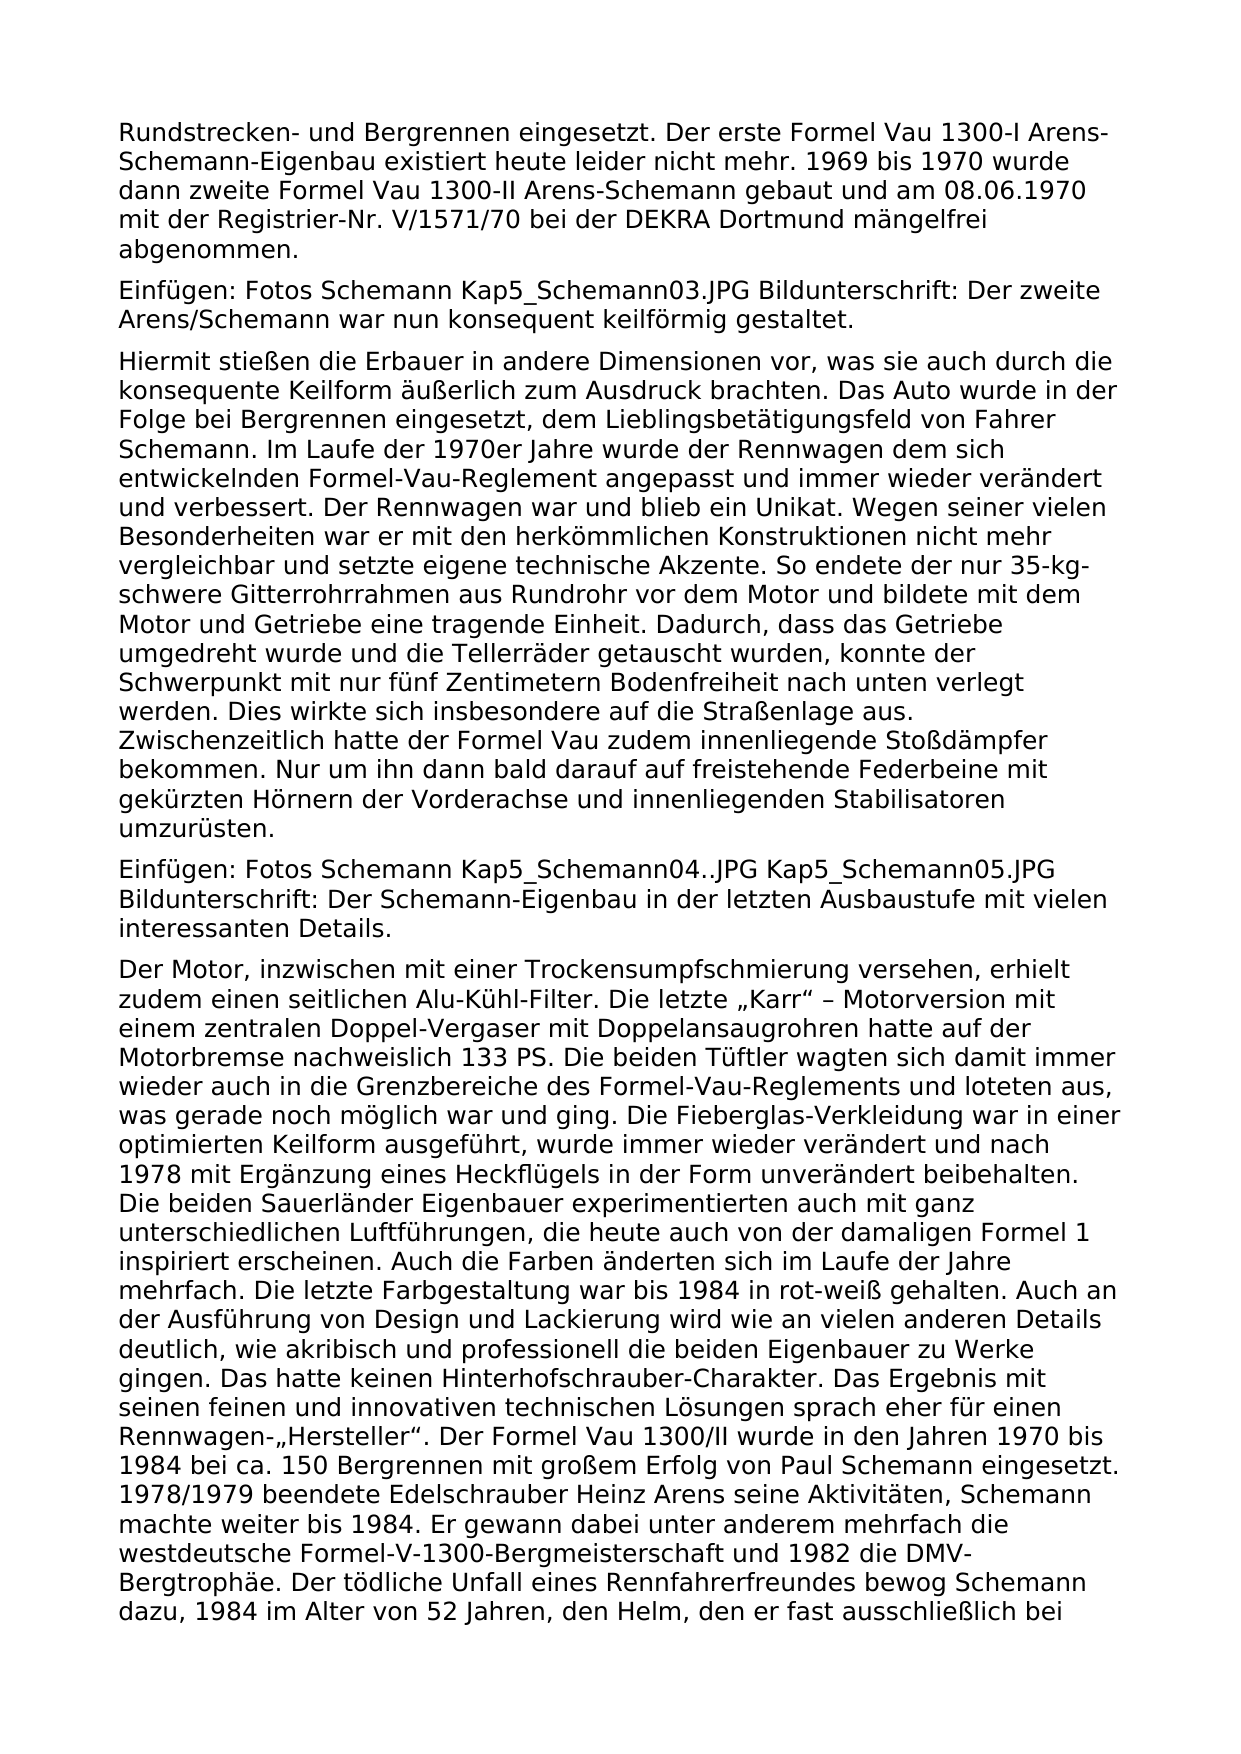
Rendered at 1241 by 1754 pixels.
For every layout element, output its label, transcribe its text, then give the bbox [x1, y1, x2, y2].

text Rundstrecken- und Bergrennen eingesetzt. Der erste Formel Vau 1300-I Arens-Schemann-Eigenbau existiert heute leider nicht mehr. 1969 bis 1970 wurde dann zweite Formel Vau 1300-II Arens-Schemann gebaut und am 08.06.1970 mit der Registrier-Nr. V/1571/70 bei der DEKRA Dortmund mängelfrei abgenommen. [118, 118, 1122, 264]
text Einfügen: Fotos Schemann Kap5_Schemann03.JPG Bildunterschrift: Der zweite Arens/Schemann war nun konsequent keilförmig gestaltet. [118, 276, 1122, 335]
text Einfügen: Fotos Schemann Kap5_Schemann04..JPG Kap5_Schemann05.JPG Bildunterschrift: Der Schemann-Eigenbau in der letzten Ausbaustufe mit vielen interessanten Details. [118, 856, 1122, 943]
text Der Motor, inzwischen mit einer Trockensumpfschmierung versehen, erhielt zudem einen seitlichen Alu-Kühl-Filter. Die letzte „Karr“ – Motorversion mit einem zentralen Doppel-Vergaser mit Doppelansaugrohren hatte auf der Motorbremse nachweislich 133 PS. Die beiden Tüftler wagten sich damit immer wieder auch in die Grenzbereiche des Formel-Vau-Reglements und loteten aus, was gerade noch möglich war und ging. Die Fieberglas-Verkleidung war in einer optimierten Keilform ausgeführt, wurde immer wieder verändert und nach 1978 mit Ergänzung eines Heckflügels in der Form unverändert beibehalten. Die beiden Sauerländer Eigenbauer experimentierten auch mit ganz unterschiedlichen Luftführungen, die heute auch von der damaligen Formel 1 inspiriert erscheinen. Auch die Farben änderten sich im Laufe der Jahre mehrfach. Die letzte Farbgestaltung war bis 1984 in rot-weiß gehalten. Auch an der Ausführung von Design und Lackierung wird wie an vielen anderen Details deutlich, wie akribisch und professionell die beiden Eigenbauer zu Werke gingen. Das hatte keinen Hinterhofschrauber-Charakter. Das Ergebnis mit seinen feinen und innovativen technischen Lösungen sprach eher für einen Rennwagen-„Hersteller“. Der Formel Vau 1300/II wurde in den Jahren 1970 bis 1984 bei ca. 150 Bergrennen mit großem Erfolg von Paul Schemann eingesetzt. 1978/1979 beendete Edelschrauber Heinz Arens seine Aktivitäten, Schemann machte weiter bis 1984. Er gewann dabei unter anderem mehrfach die westdeutsche Formel-V-1300-Bergmeisterschaft und 1982 die DMV-Bergtrophäe. Der tödliche Unfall eines Rennfahrerfreundes bewog Schemann dazu, 1984 im Alter von 52 Jahren, den Helm, den er fast ausschließlich bei [118, 956, 1122, 1626]
text Hiermit stießen die Erbauer in andere Dimensionen vor, was sie auch durch die konsequente Keilform äußerlich zum Ausdruck brachten. Das Auto wurde in der Folge bei Bergrennen eingesetzt, dem Lieblingsbetätigungsfeld von Fahrer Schemann. Im Laufe der 1970er Jahre wurde der Rennwagen dem sich entwickelnden Formel-Vau-Reglement angepasst und immer wieder verändert und verbessert. Der Rennwagen war und blieb ein Unikat. Wegen seiner vielen Besonderheiten war er mit den herkömmlichen Konstruktionen nicht mehr vergleichbar und setzte eigene technische Akzente. So endete der nur 35-kg-schwere Gitterrohrrahmen aus Rundrohr vor dem Motor und bildete mit dem Motor und Getriebe eine tragende Einheit. Dadurch, dass das Getriebe umgedreht wurde und die Tellerräder getauscht wurden, konnte der Schwerpunkt mit nur fünf Zentimetern Bodenfreiheit nach unten verlegt werden. Dies wirkte sich insbesondere auf die Straßenlage aus. Zwischenzeitlich hatte der Formel Vau zudem innenliegende Stoßdämpfer bekommen. Nur um ihn dann bald darauf auf freistehende Federbeine mit gekürzten Hörnern der Vorderachse und innenliegenden Stabilisatoren umzurüsten. [118, 347, 1122, 843]
